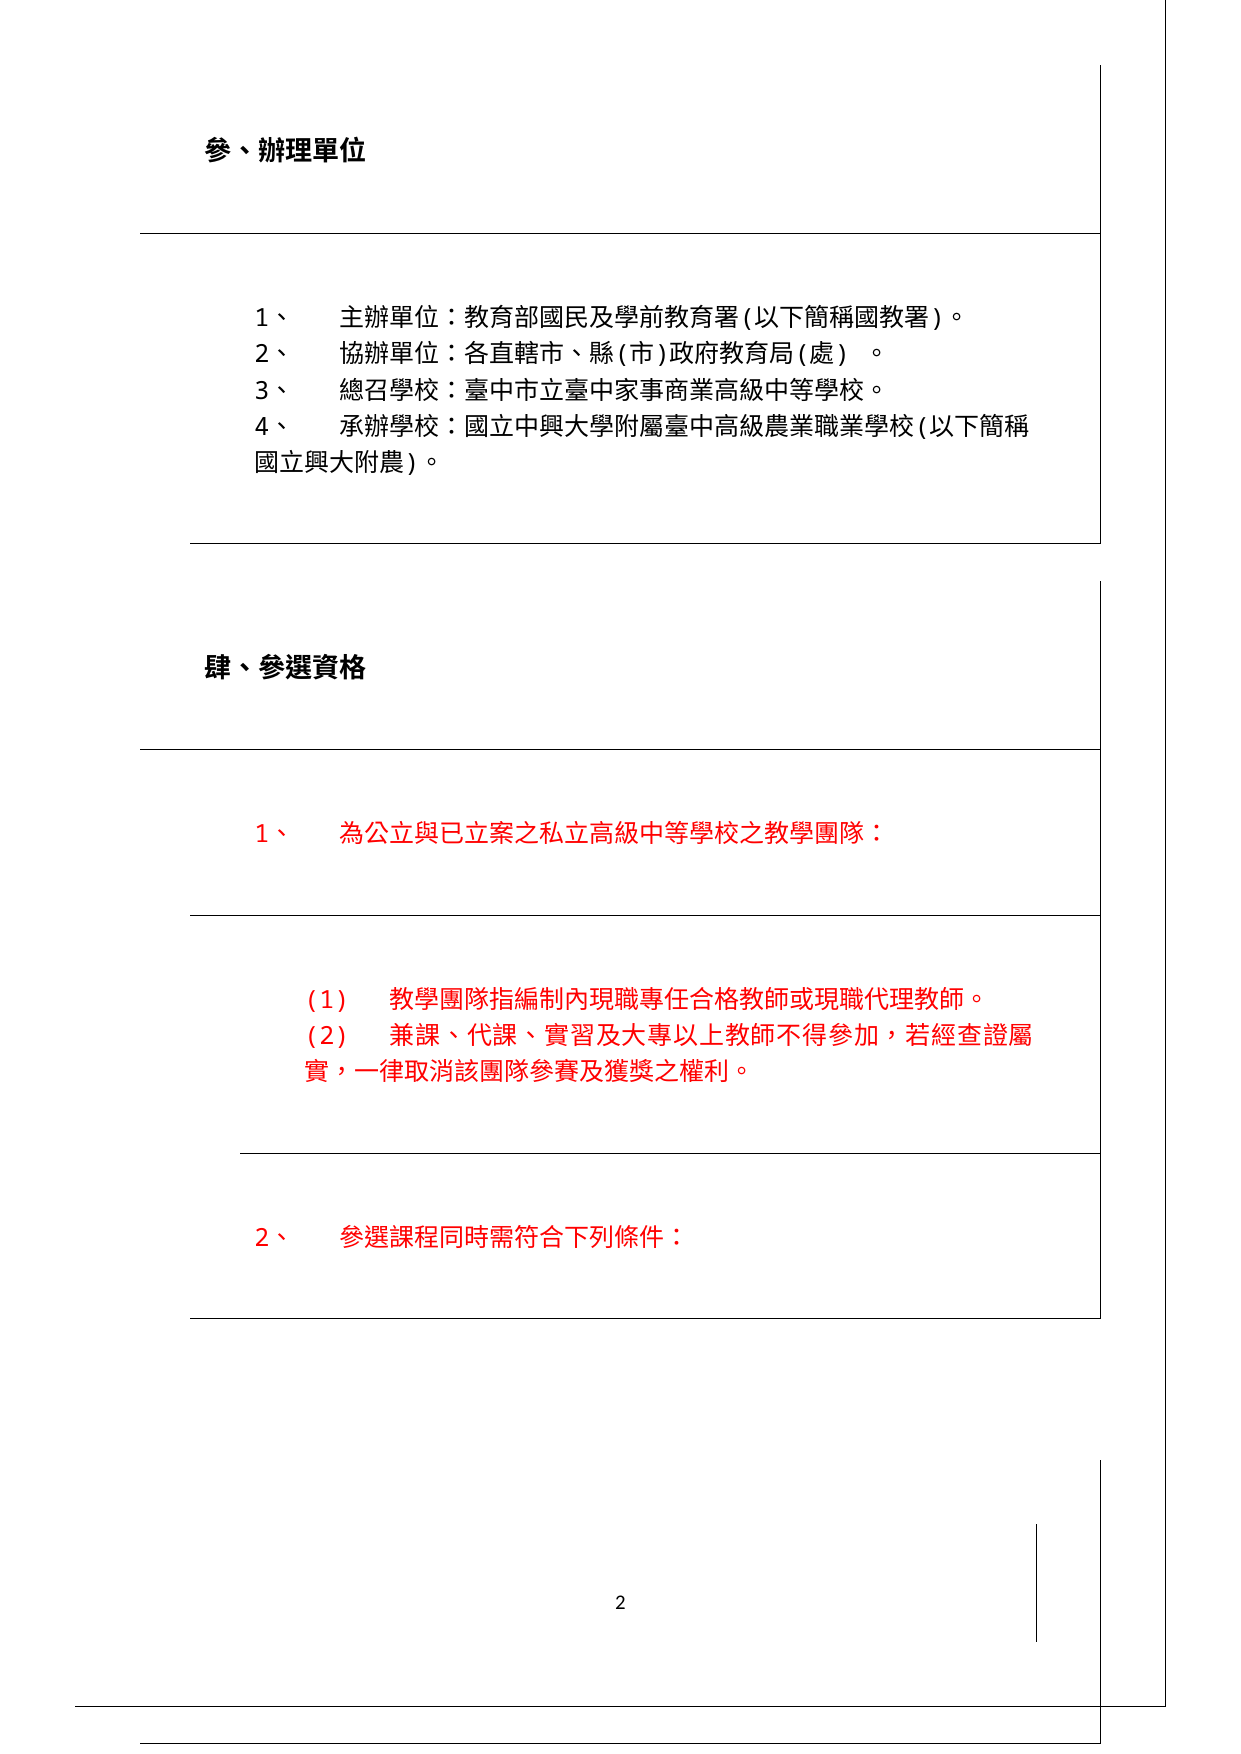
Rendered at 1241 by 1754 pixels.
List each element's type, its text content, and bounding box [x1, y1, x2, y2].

list 主辦單位：教育部國民及學前教育署(以下簡稱國教署)。 [189, 233, 1100, 334]
list 總召學校：臺中市立臺中家事商業高級中等學校。 [189, 370, 1100, 406]
list 兼課、代課、實習及大專以上教師不得參加，若經查證屬實，一律取消該團隊參賽及獲獎之權利。 [239, 1016, 1100, 1153]
list 參選課程同時需符合下列條件： [189, 1153, 1100, 1318]
list 為公立與已立案之私立高級中等學校之教學團隊： [189, 749, 1100, 915]
text 肆、參選資格 [139, 581, 1100, 749]
list 教學團隊指編制內現職專任合格教師或現職代理教師。 [239, 915, 1100, 1016]
list 承辦學校：國立中興大學附屬臺中高級農業職業學校(以下簡稱國立興大附農)。 [189, 406, 1100, 543]
list 協辦單位：各直轄市、縣(市)政府教育局(處) 。 [189, 334, 1100, 370]
text 參、辦理單位 [139, 64, 1101, 233]
